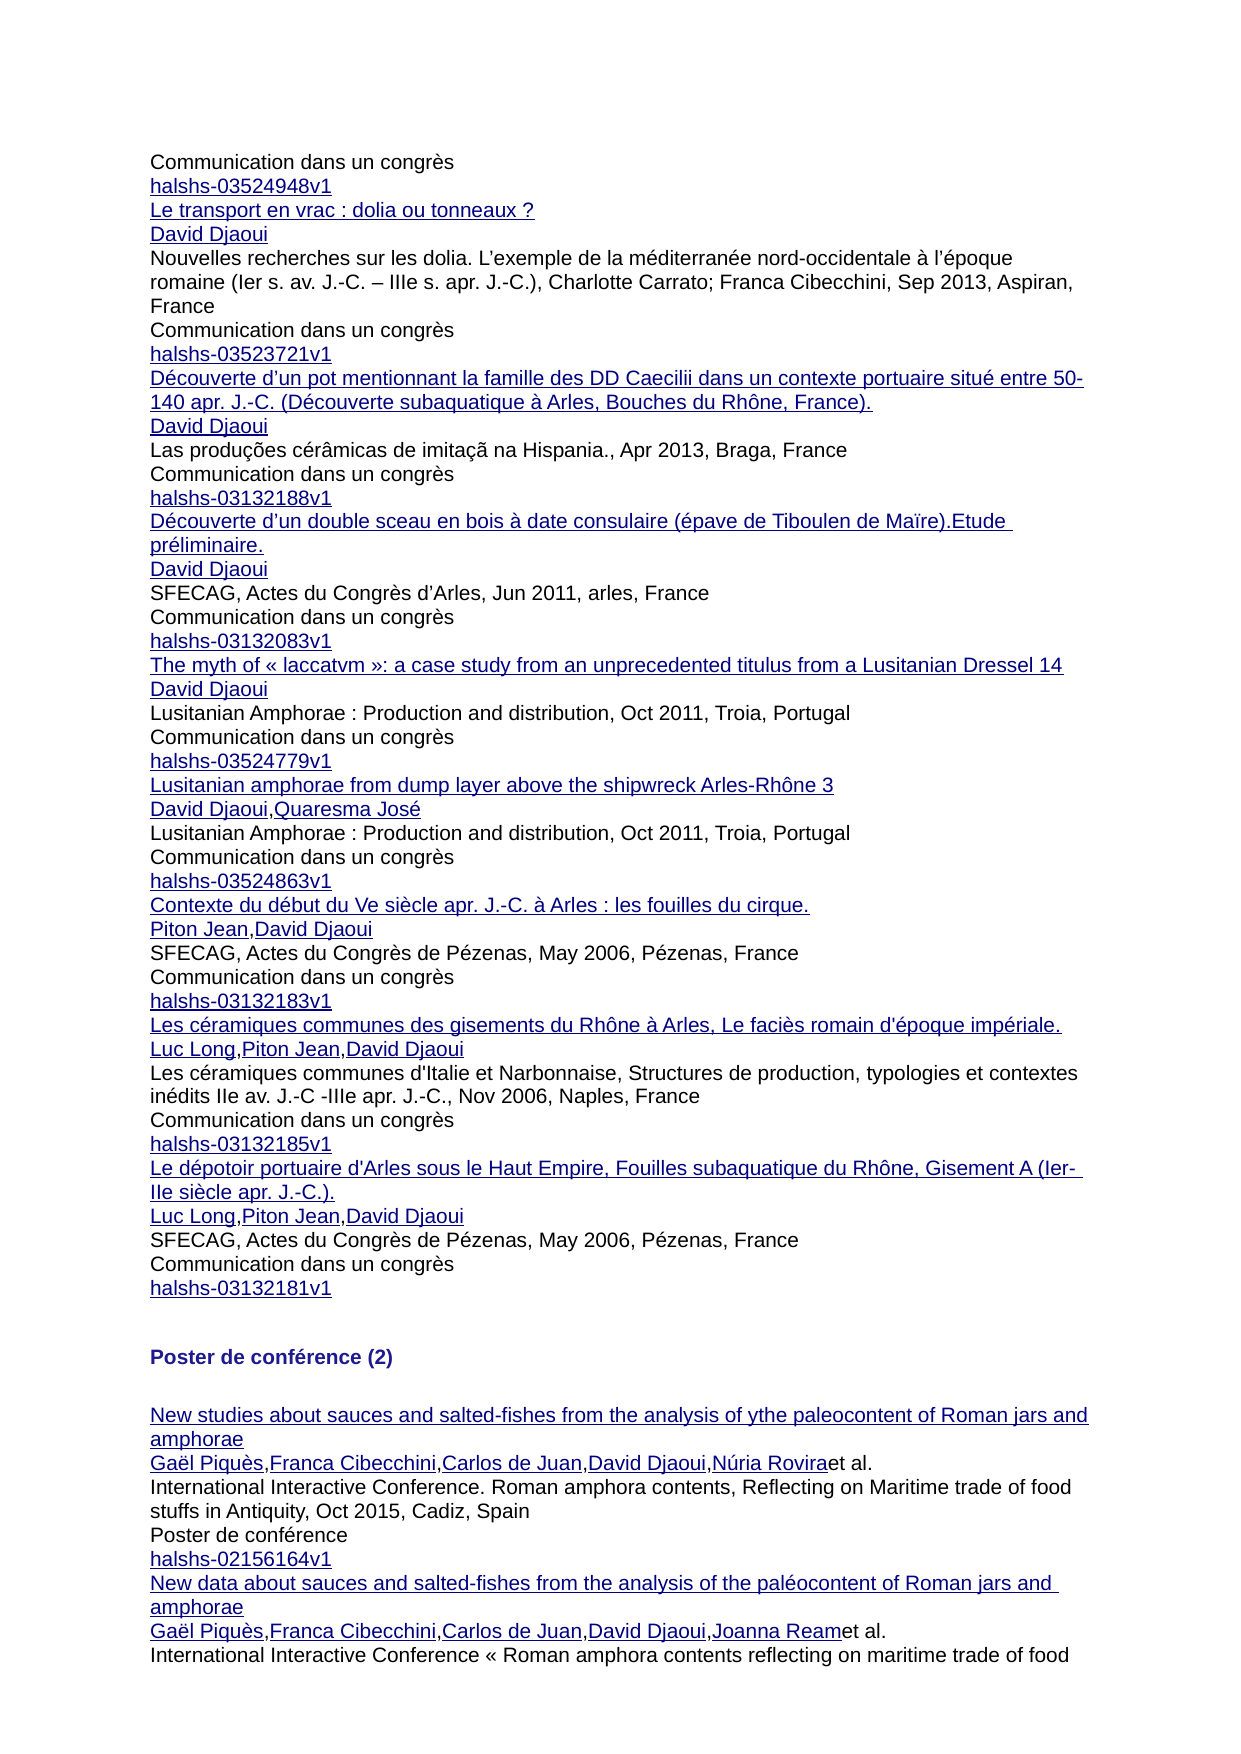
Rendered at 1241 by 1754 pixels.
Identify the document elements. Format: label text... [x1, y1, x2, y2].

table_cell Découverte d’un pot mentionnant la famille des DD Caecilii dans un contexte portuaire situé entre 50-140 apr. J.-C. (Découverte subaquatique à Arles, Bouches du Rhône, France). David Djaoui Las produções cérâmicas de imitaçã na Hispania., Apr 2013, Braga, France Communication dans un congrès halshs-03132188v1 [150, 366, 1090, 509]
table_cell New data about sauces and salted-fishes from the analysis of the paléocontent of Roman jars and amphorae Gaël Piquès,Franca Cibecchini,Carlos de Juan,David Djaoui,Joanna Reamet al. International Interactive Conference « Roman amphora contents reflecting on maritime trade of food [150, 1571, 1090, 1667]
table_cell Découverte d’un double sceau en bois à date consulaire (épave de Tiboulen de Maïre).Etude préliminaire. David Djaoui SFECAG, Actes du Congrès d’Arles, Jun 2011, arles, France Communication dans un congrès halshs-03132083v1 [150, 509, 1090, 653]
subtitle Poster de conférence (2) [150, 1345, 1090, 1369]
table_cell Lusitanian amphorae from dump layer above the shipwreck Arles-Rhône 3 David Djaoui,Quaresma José Lusitanian Amphorae : Production and distribution, Oct 2011, Troia, Portugal Communication dans un congrès halshs-03524863v1 [150, 773, 1090, 893]
table_cell Les céramiques communes des gisements du Rhône à Arles, Le faciès romain d'époque impériale. Luc Long,Piton Jean,David Djaoui Les céramiques communes d'Italie et Narbonnaise, Structures de production, typologies et contextes inédits IIe av. J.-C -IIIe apr. J.-C., Nov 2006, Naples, France Communication dans un congrès halshs-03132185v1 [150, 1013, 1090, 1156]
table_header New studies about sauces and salted-fishes from the analysis of ythe paleocontent of Roman jars and amphorae Gaël Piquès,Franca Cibecchini,Carlos de Juan,David Djaoui,Núria Roviraet al. International Interactive Conference. Roman amphora contents, Reflecting on Maritime trade of food stuffs in Antiquity, Oct 2015, Cadiz, Spain Poster de conférence halshs-02156164v1 [150, 1403, 1090, 1571]
table_cell Communication dans un congrès halshs-03524948v1 [150, 150, 1090, 198]
table_cell Contexte du début du Ve siècle apr. J.-C. à Arles : les fouilles du cirque. Piton Jean,David Djaoui SFECAG, Actes du Congrès de Pézenas, May 2006, Pézenas, France Communication dans un congrès halshs-03132183v1 [150, 893, 1090, 1012]
table_cell Le dépotoir portuaire d'Arles sous le Haut Empire, Fouilles subaquatique du Rhône, Gisement A (Ier- IIe siècle apr. J.-C.). Luc Long,Piton Jean,David Djaoui SFECAG, Actes du Congrès de Pézenas, May 2006, Pézenas, France Communication dans un congrès halshs-03132181v1 [150, 1156, 1090, 1300]
table_cell The myth of « laccatvm »: a case study from an unprecedented titulus from a Lusitanian Dressel 14 David Djaoui Lusitanian Amphorae : Production and distribution, Oct 2011, Troia, Portugal Communication dans un congrès halshs-03524779v1 [150, 653, 1090, 773]
table_cell Le transport en vrac : dolia ou tonneaux ? David Djaoui Nouvelles recherches sur les dolia. L’exemple de la méditerranée nord-occidentale à l’époque romaine (Ier s. av. J.-C. – IIIe s. apr. J.-C.), Charlotte Carrato; Franca Cibecchini, Sep 2013, Aspiran, France Communication dans un congrès halshs-03523721v1 [150, 198, 1090, 366]
